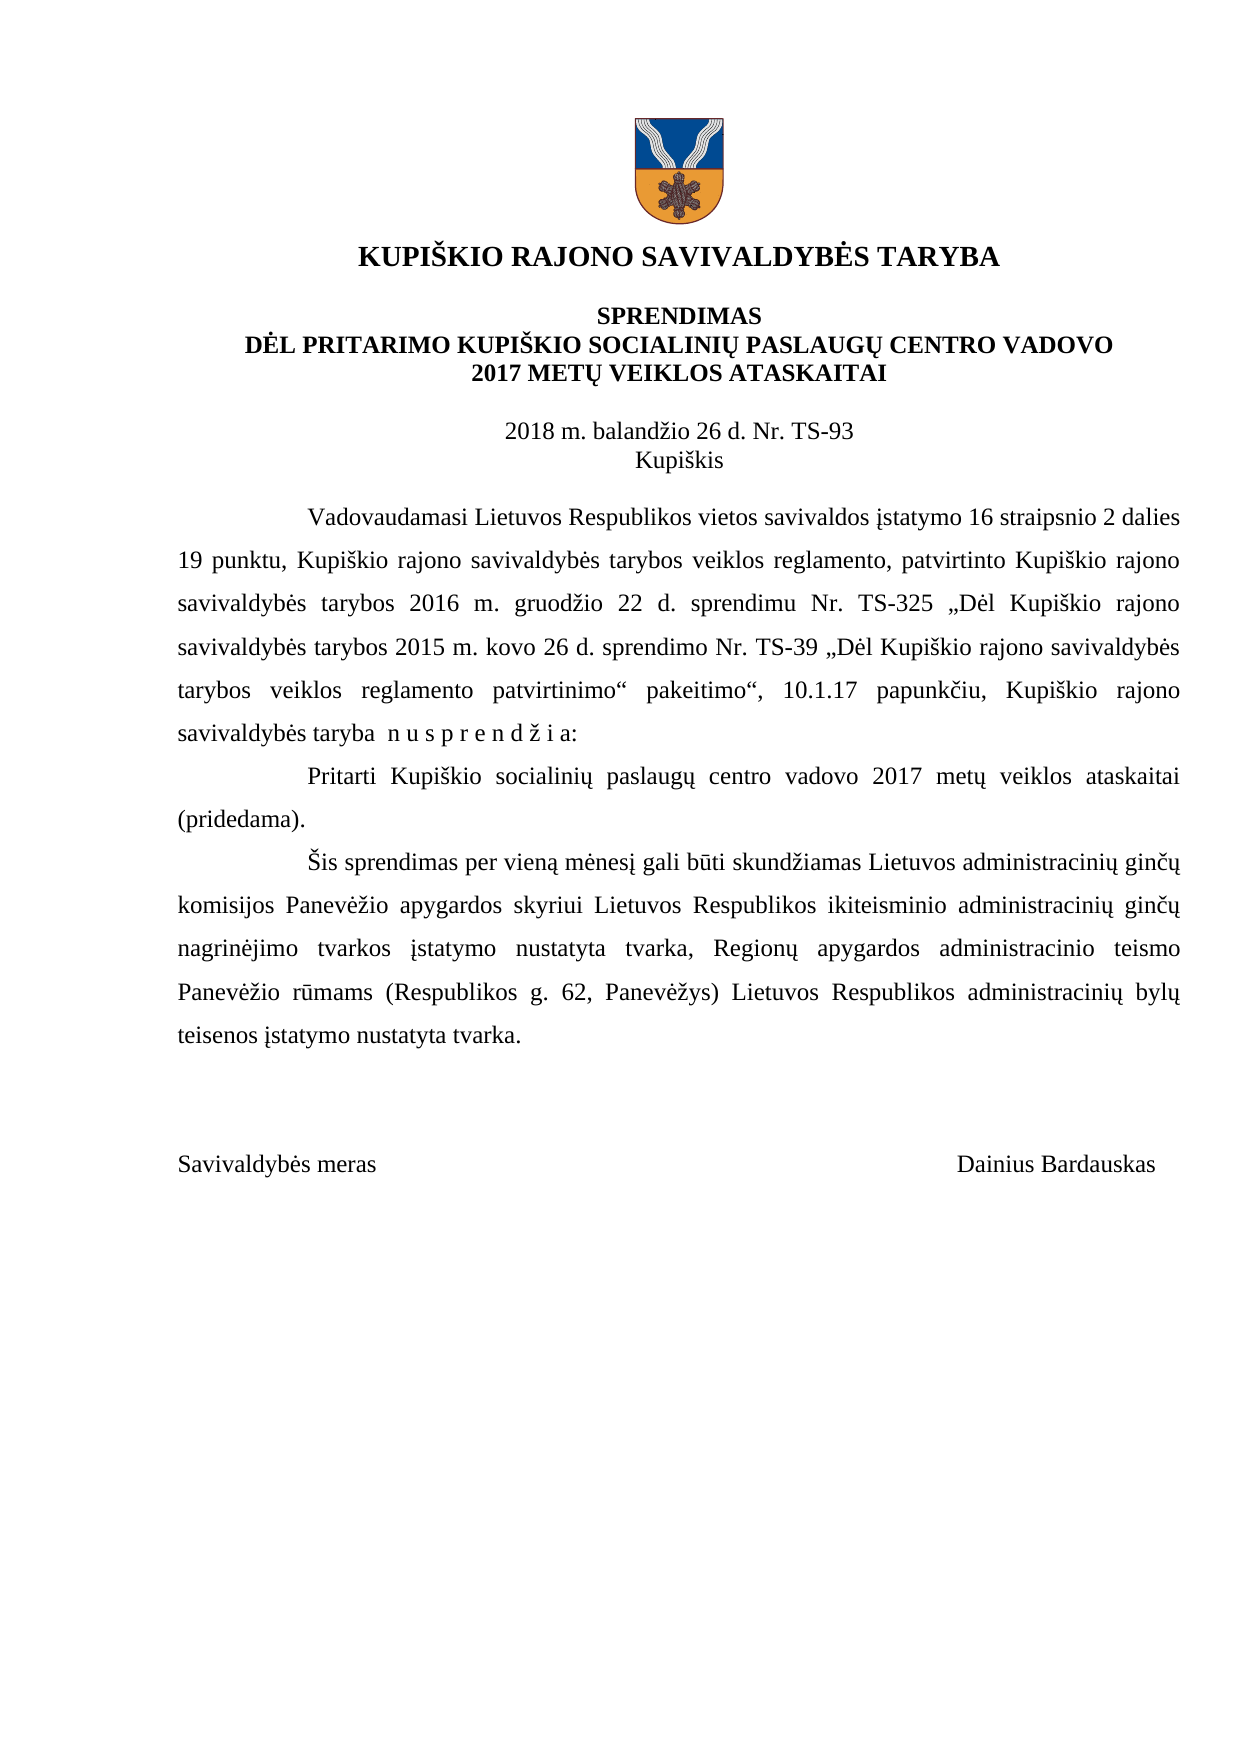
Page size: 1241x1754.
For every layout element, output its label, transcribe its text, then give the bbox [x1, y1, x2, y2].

text Vadovaudamasi Lietuvos Respublikos vietos savivaldos įstatymo 16 straipsnio 2 dalies 19 punktu, Kupiškio rajono savivaldybės tarybos veiklos reglamento, patvirtinto Kupiškio rajono savivaldybės tarybos 2016 m. gruodžio 22 d. sprendimu Nr. TS-325 „Dėl Kupiškio rajono savivaldybės tarybos 2015 m. kovo 26 d. sprendimo Nr. TS-39 „Dėl Kupiškio rajono savivaldybės tarybos veiklos reglamento patvirtinimo“ pakeitimo“, 10.1.17 papunkčiu, Kupiškio rajono savivaldybės taryba n u s p r e n d ž i a: [177, 502, 1181, 747]
text 2018 m. balandžio 26 d. Nr. TS-93 [177, 416, 1181, 445]
text Savivaldybės meras Dainius Bardauskas [177, 1149, 1181, 1221]
text Šis sprendimas per vieną mėnesį gali būti skundžiamas Lietuvos administracinių ginčų komisijos Panevėžio apygardos skyriui Lietuvos Respublikos ikiteisminio administracinių ginčų nagrinėjimo tvarkos įstatymo nustatyta tvarka, Regionų apygardos administracinio teismo Panevėžio rūmams (Respublikos g. 62, Panevėžys) Lietuvos Respublikos administracinių bylų teisenos įstatymo nustatyta tvarka. [177, 847, 1181, 1048]
text KUPIŠKIO RAJONO SAVIVALDYBĖS TARYBA [177, 239, 1181, 272]
text Kupiškis [177, 445, 1181, 473]
text Pritarti Kupiškio socialinių paslaugų centro vadovo 2017 metų veiklos ataskaitai (pridedama). [177, 761, 1181, 833]
text SPRENDIMAS [177, 301, 1181, 330]
text DĖL PRITARIMO KUPIŠKIO SOCIALINIŲ PASLAUGŲ CENTRO VADOVO 2017 metų veiklos ataskaitai [177, 330, 1181, 387]
